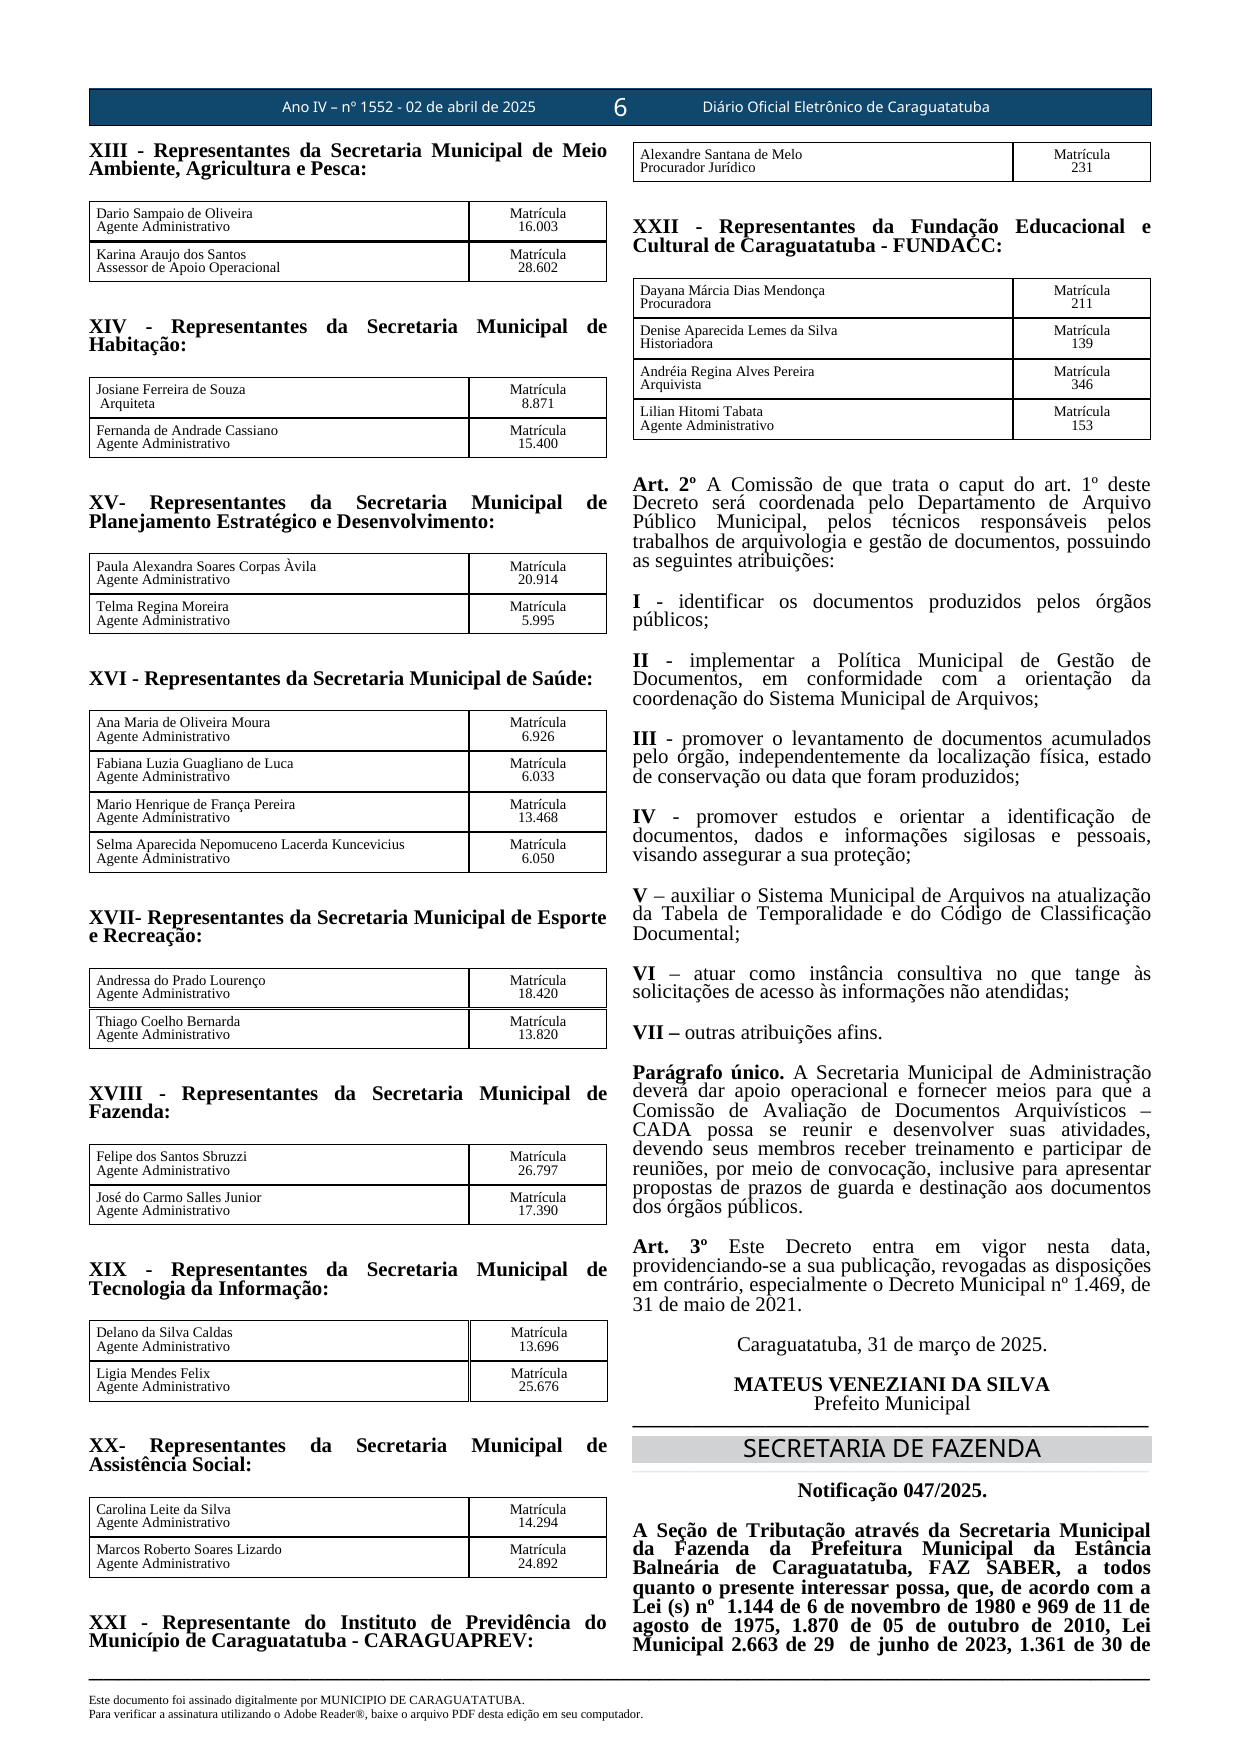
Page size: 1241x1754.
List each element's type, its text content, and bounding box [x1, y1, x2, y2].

table_cell Thiago Coelho Bernarda Agente Administrativo [90, 1010, 468, 1048]
table_cell Marcos Roberto Soares Lizardo Agente Administrativo [90, 1538, 468, 1577]
table_header Josiane Ferreira de Souza Arquiteta [90, 378, 468, 417]
text XX- Representantes da Secretaria Municipal de Assistência Social: [88, 1437, 608, 1476]
text VI – atuar como instância consultiva no que tange às solicitações de acesso às informações não atendidas; [632, 965, 1152, 1003]
table_header Matrícula 16.003 [470, 202, 606, 240]
text XVIII - Representantes da Secretaria Municipal de Fazenda: [88, 1085, 608, 1123]
text III - promover o levantamento de documentos acumulados pelo órgão, independentemente da localização física, estado de conservação ou data que foram produzidos; [632, 730, 1152, 788]
table_cell Matrícula 139 [1014, 319, 1150, 358]
table_header Matrícula 18.420 [470, 969, 606, 1007]
table_cell Matrícula 5.995 [470, 595, 606, 633]
text Caraguatatuba, 31 de março de 2025. [632, 1336, 1152, 1355]
table_header Felipe dos Santos Sbruzzi Agente Administrativo [90, 1145, 468, 1184]
text XIX - Representantes da Secretaria Municipal de Tecnologia da Informação: [88, 1261, 608, 1300]
table_cell Selma Aparecida Nepomuceno Lacerda Kuncevicius Agente Administrativo [90, 833, 468, 872]
table_cell Matrícula 28.602 [470, 243, 606, 281]
text I - identificar os documentos produzidos pelos órgãos públicos; [632, 593, 1152, 631]
table_header Carolina Leite da Silva Agente Administrativo [90, 1498, 468, 1536]
table_cell Andréia Regina Alves Pereira Arquivista [634, 360, 1012, 398]
table_cell Fabiana Luzia Guagliano de Luca Agente Administrativo [90, 752, 468, 791]
table_header Matrícula 13.696 [471, 1321, 607, 1360]
table_header Alexandre Santana de Melo Procurador Jurídico [634, 143, 1012, 181]
table_header Matrícula 26.797 [470, 1145, 606, 1184]
text MATEUS VENEZIANI DA SILVA [632, 1376, 1152, 1395]
text II - implementar a Política Municipal de Gestão de Documentos, em conformidade com a orientação da coordenação do Sistema Municipal de Arquivos; [632, 652, 1152, 709]
text IV - promover estudos e orientar a identificação de documentos, dados e informações sigilosas e pessoais, visando assegurar a sua proteção; [632, 808, 1152, 866]
text SECRETARIA DE FAZENDA [632, 1436, 1152, 1463]
text A Seção de Tributação através da Secretaria Municipal da Fazenda da Prefeitura Municipal da Estância Balneária de Caraguatatuba, FAZ SABER, a todos quanto o presente interessar possa, que, de acordo com a Lei (s) nº 1.144 de 6 de novembro de 1980 e 969 de 11 de agosto de 1975, 1.870 de 05 de outubro de 2010, Lei Municipal 2.663 de 29 de junho de 2023, 1.361 de 30 de [632, 1522, 1152, 1656]
text XIV - Representantes da Secretaria Municipal de Habitação: [88, 318, 608, 356]
table_header Paula Alexandra Soares Corpas Àvila Agente Administrativo [90, 554, 468, 593]
text ─────────────────────────────────── [632, 1414, 1152, 1436]
table_cell Matrícula 153 [1014, 400, 1150, 439]
table_header Matrícula 8.871 [470, 378, 606, 417]
table_cell Matrícula 15.400 [470, 419, 606, 457]
table_header Dayana Márcia Dias Mendonça Procuradora [634, 279, 1012, 317]
text VII – outras atribuições afins. [632, 1024, 1152, 1043]
table_header Matrícula 20.914 [470, 554, 606, 593]
table_cell Matrícula 6.050 [470, 833, 606, 872]
table_cell Matrícula 17.390 [470, 1186, 606, 1224]
text XVI - Representantes da Secretaria Municipal de Saúde: [88, 671, 608, 690]
table_header Matrícula 231 [1014, 143, 1150, 181]
text XXII - Representantes da Fundação Educacional e Cultural de Caraguatatuba - FUNDACC: [632, 218, 1152, 257]
table_cell Mario Henrique de França Pereira Agente Administrativo [90, 793, 468, 831]
text ─────────────────────────────────── [632, 1463, 1152, 1482]
table_cell Matrícula 25.676 [471, 1362, 607, 1401]
text XXI - Representante do Instituto de Previdência do Município de Caraguatatuba - CARAGUAPREV: [88, 1614, 608, 1652]
table_cell Fernanda de Andrade Cassiano Agente Administrativo [90, 419, 468, 457]
text Art. 2º A Comissão de que trata o caput do art. 1º deste Decreto será coordenada pelo Departamento de Arquivo Público Municipal, pelos técnicos responsáveis pelos trabalhos de arquivologia e gestão de documentos, possuindo as seguintes atribuições: [632, 476, 1152, 572]
text XVII- Representantes da Secretaria Municipal de Esporte e Recreação: [88, 909, 608, 947]
table_cell Karina Araujo dos Santos Assessor de Apoio Operacional [90, 243, 468, 281]
table_header Andressa do Prado Lourenço Agente Administrativo [90, 969, 468, 1007]
text XV- Representantes da Secretaria Municipal de Planejamento Estratégico e Desenvolvimento: [88, 494, 608, 533]
text V – auxiliar o Sistema Municipal de Arquivos na atualização da Tabela de Temporalidade e do Código de Classificação Documental; [632, 887, 1152, 944]
table_cell Telma Regina Moreira Agente Administrativo [90, 595, 468, 633]
text Notificação 047/2025. [632, 1482, 1152, 1501]
table_cell Denise Aparecida Lemes da Silva Historiadora [634, 319, 1012, 358]
table_header Delano da Silva Caldas Agente Administrativo [90, 1321, 468, 1360]
table_cell Matrícula 6.033 [470, 752, 606, 791]
table_cell Matrícula 346 [1014, 360, 1150, 398]
text Parágrafo único. A Secretaria Municipal de Administração deverá dar apoio operacional e fornecer meios para que a Comissão de Avaliação de Documentos Arquivísticos – CADA possa se reunir e desenvolver suas atividades, devendo seus membros receber treinamento e participar de reuniões, por meio de convocação, inclusive para apresentar propostas de prazos de guarda e destinação aos documentos dos órgãos públicos. [632, 1064, 1152, 1218]
text XIII - Representantes da Secretaria Municipal de Meio Ambiente, Agricultura e Pesca: [88, 142, 608, 180]
table_cell Lilian Hitomi Tabata Agente Administrativo [634, 400, 1012, 439]
table_cell Ligia Mendes Felix Agente Administrativo [90, 1362, 468, 1401]
text Art. 3º Este Decreto entra em vigor nesta data, providenciando-se a sua publicação, revogadas as disposições em contrário, especialmente o Decreto Municipal nº 1.469, de 31 de maio de 2021. [632, 1239, 1152, 1316]
table_header Matrícula 14.294 [470, 1498, 606, 1536]
table_header Ana Maria de Oliveira Moura Agente Administrativo [90, 711, 468, 750]
table_cell Matrícula 24.892 [470, 1538, 606, 1577]
text Prefeito Municipal [632, 1395, 1152, 1414]
table_cell José do Carmo Salles Junior Agente Administrativo [90, 1186, 468, 1224]
table_cell Matrícula 13.468 [470, 793, 606, 831]
table_header Dario Sampaio de Oliveira Agente Administrativo [90, 202, 468, 240]
table_header Matrícula 211 [1014, 279, 1150, 317]
table_cell Matrícula 13.820 [470, 1010, 606, 1048]
table_header Matrícula 6.926 [470, 711, 606, 750]
